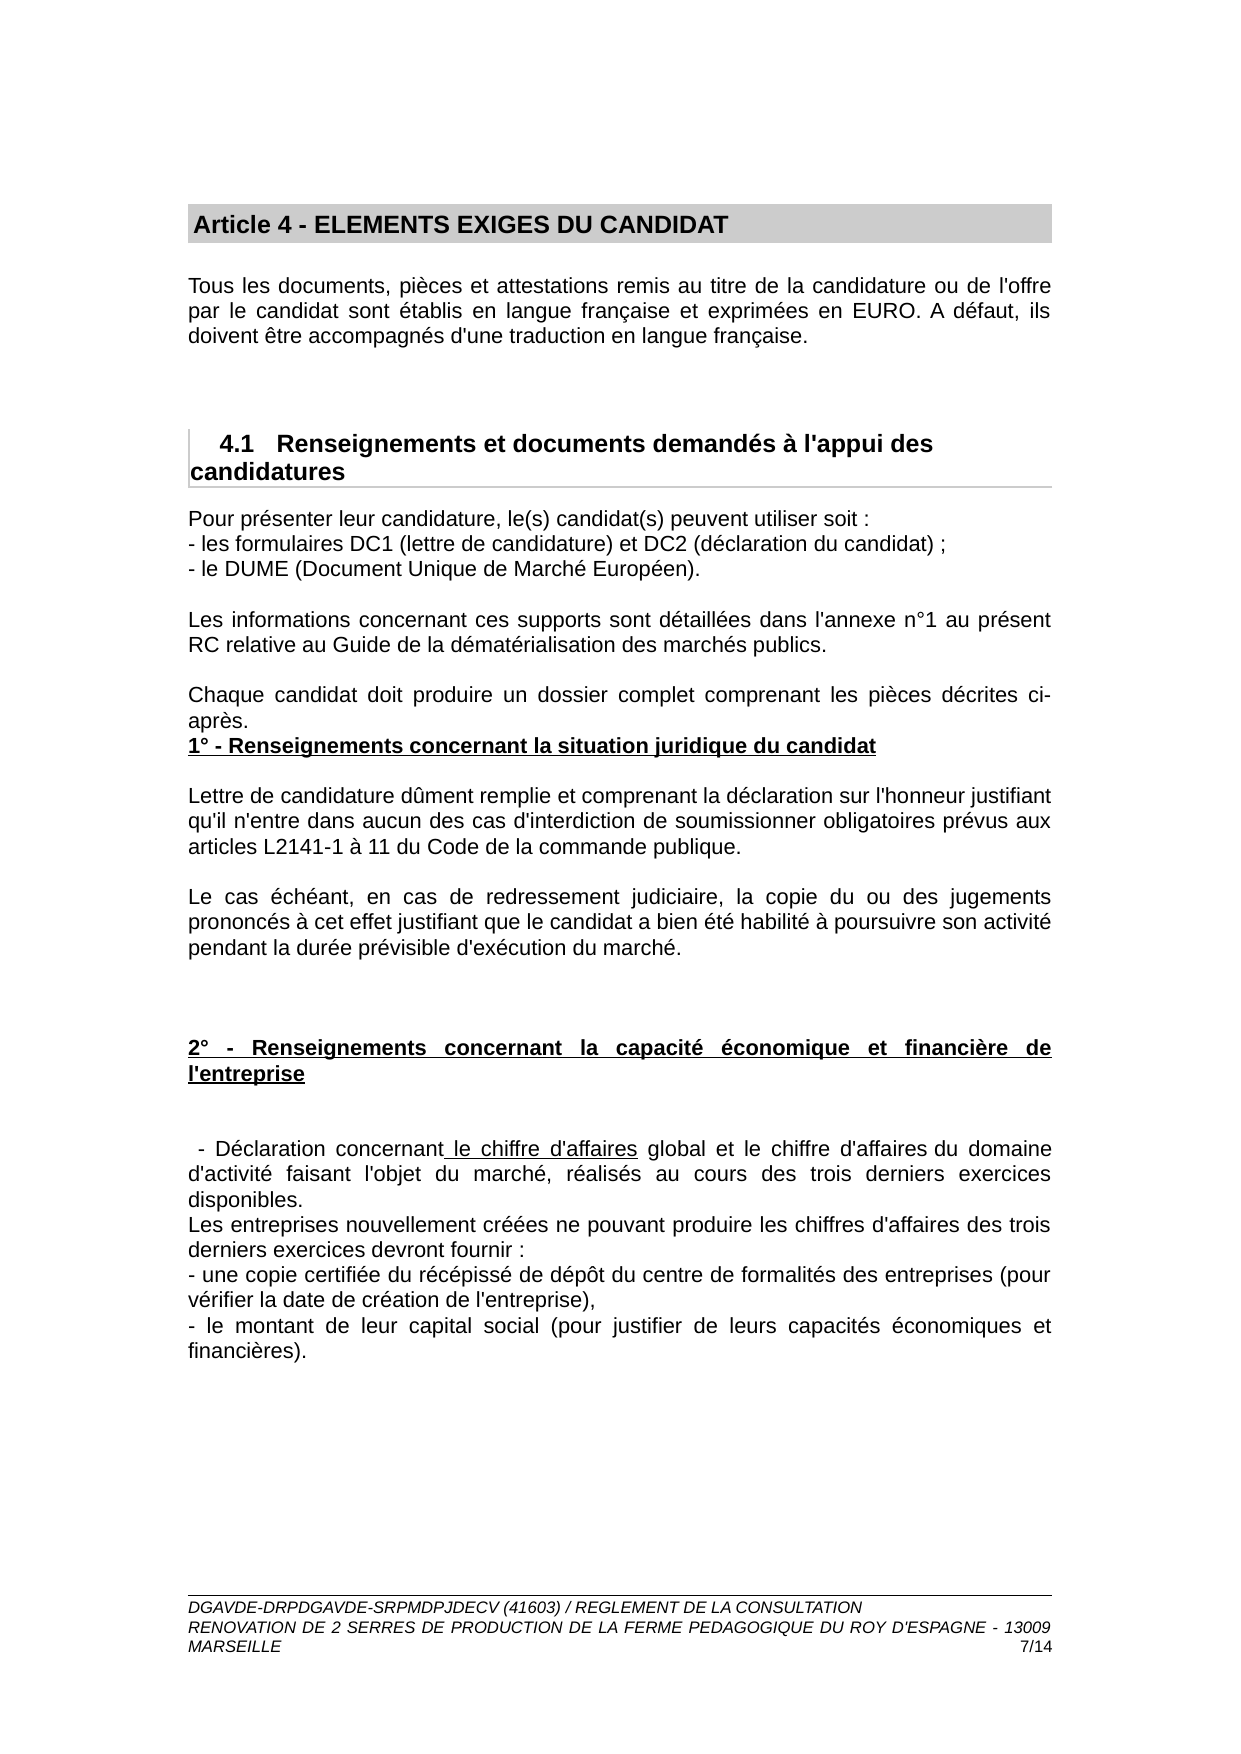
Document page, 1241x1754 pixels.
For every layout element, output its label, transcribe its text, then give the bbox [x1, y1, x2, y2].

text Tous les documents, pièces et attestations remis au titre de la candidature ou de l'offre par le candidat sont établis en langue française et exprimées en EURO. A défaut, ils doivent être accompagnés d'une traduction en langue française. [188, 273, 1052, 349]
text - les formulaires DC1 (lettre de candidature) et DC2 (déclaration du candidat) ; [188, 531, 1052, 556]
text Pour présenter leur candidature, le(s) candidat(s) peuvent utiliser soit : [188, 506, 1052, 531]
text 2° - Renseignements concernant la capacité économique et financière de [188, 1035, 1052, 1057]
text l'entreprise [188, 1058, 1052, 1086]
text - Déclaration concernant le chiffre d'affaires global et le chiffre d'affaires du domaine d'activité faisant l'objet du marché, réalisés au cours des trois derniers exercices disponibles. [188, 1136, 1052, 1212]
text Le cas échéant, en cas de redressement judiciaire, la copie du ou des jugements prononcés à cet effet justifiant que le candidat a bien été habilité à poursuivre son activité pendant la durée prévisible d'exécution du marché. [188, 884, 1052, 959]
text Chaque candidat doit produire un dossier complet comprenant les pièces décrites ci-après. [188, 682, 1052, 733]
text Lettre de candidature dûment remplie et comprenant la déclaration sur l'honneur justifiant qu'il n'entre dans aucun des cas d'interdiction de soumissionner obligatoires prévus aux articles L2141-1 à 11 du Code de la commande publique. [188, 783, 1052, 859]
text 1° - Renseignements concernant la situation juridique du candidat [188, 733, 1052, 758]
text Les entreprises nouvellement créées ne pouvant produire les chiffres d'affaires des trois derniers exercices devront fournir : [188, 1212, 1052, 1262]
subtitle ELEMENTS EXIGES DU CANDIDAT [190, 207, 1050, 241]
text - une copie certifiée du récépissé de dépôt du centre de formalités des entreprises (pour vérifier la date de création de l'entreprise), [188, 1262, 1052, 1312]
subtitle Renseignements et documents demandés à l'appui des candidatures [188, 428, 1052, 486]
text - le montant de leur capital social (pour justifier de leurs capacités économiques et financières). [188, 1312, 1052, 1363]
text - le DUME (Document Unique de Marché Européen). [188, 556, 1052, 581]
text Les informations concernant ces supports sont détaillées dans l'annexe n°1 au présent RC relative au Guide de la dématérialisation des marchés publics. [188, 607, 1052, 657]
